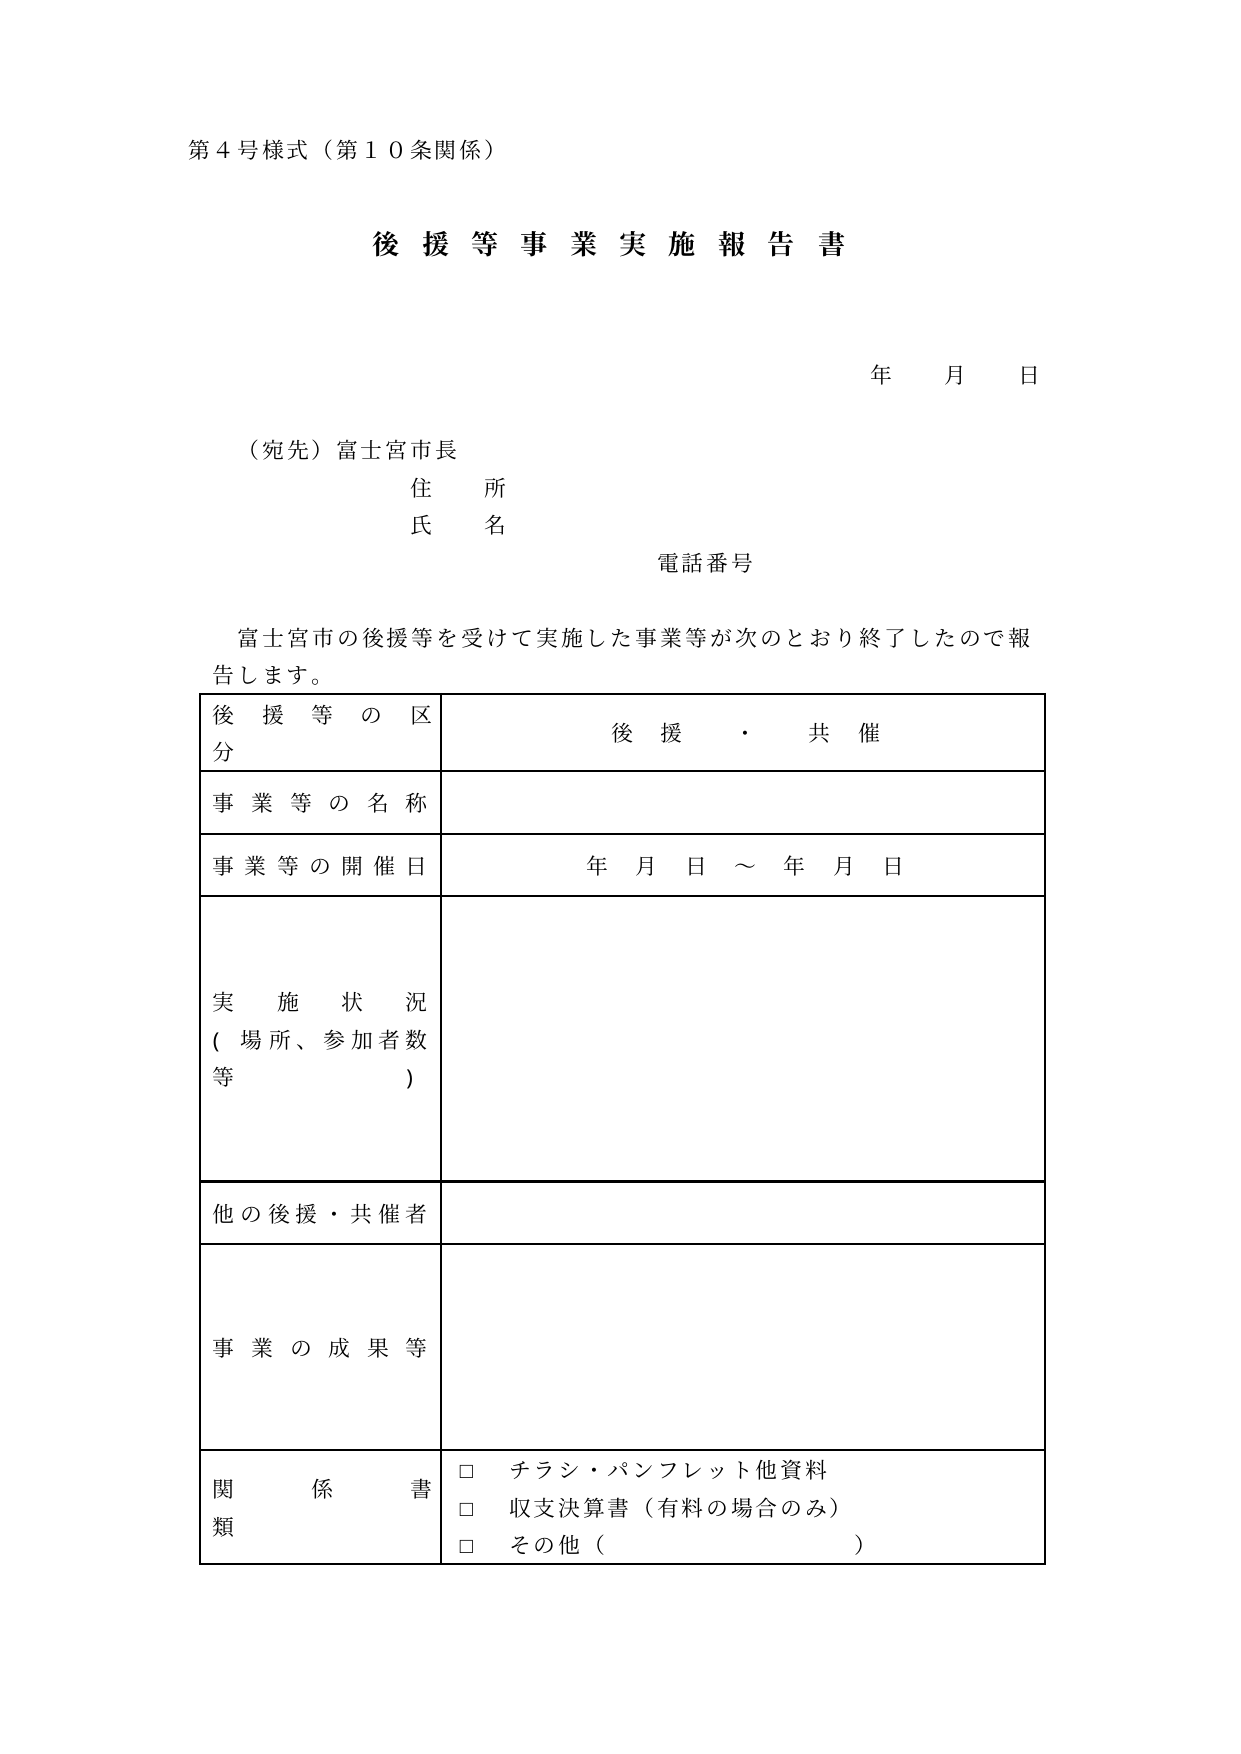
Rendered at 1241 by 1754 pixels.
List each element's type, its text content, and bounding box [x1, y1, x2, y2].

table_cell 実施状況 (場所、参加者数等) [201, 897, 440, 1180]
text 後援等事業実施報告書 [188, 205, 1052, 280]
table_cell 後 援 ・ 共 催 [442, 695, 1044, 770]
text 第４号様式（第１０条関係） [178, 130, 1052, 168]
table_cell [442, 772, 1044, 832]
table_cell 関 係 書 類 [201, 1451, 440, 1563]
table_cell チラシ・パンフレット他資料 収支決算書（有料の場合のみ） その他（ ） [442, 1451, 1044, 1563]
table_cell 事業の成果等 [201, 1245, 440, 1448]
table_cell 他の後援・共催者 [201, 1183, 440, 1243]
table_cell [442, 897, 1044, 1180]
table_cell [442, 1245, 1044, 1448]
table_cell [442, 1183, 1044, 1243]
table_cell 後援等の区分 [201, 695, 440, 770]
table_cell 事業等の開催日 [201, 835, 440, 895]
table_cell 事業等の名称 [201, 772, 440, 832]
table_header 年 月 日 （宛先）富士宮市長 住 所 氏 名 印 電話番号 富士宮市の後援等を受けて実施した事業等が次のとおり終了したので報告します。 [200, 318, 1044, 693]
table_cell 年 月 日 ～ 年 月 日 [442, 835, 1044, 895]
